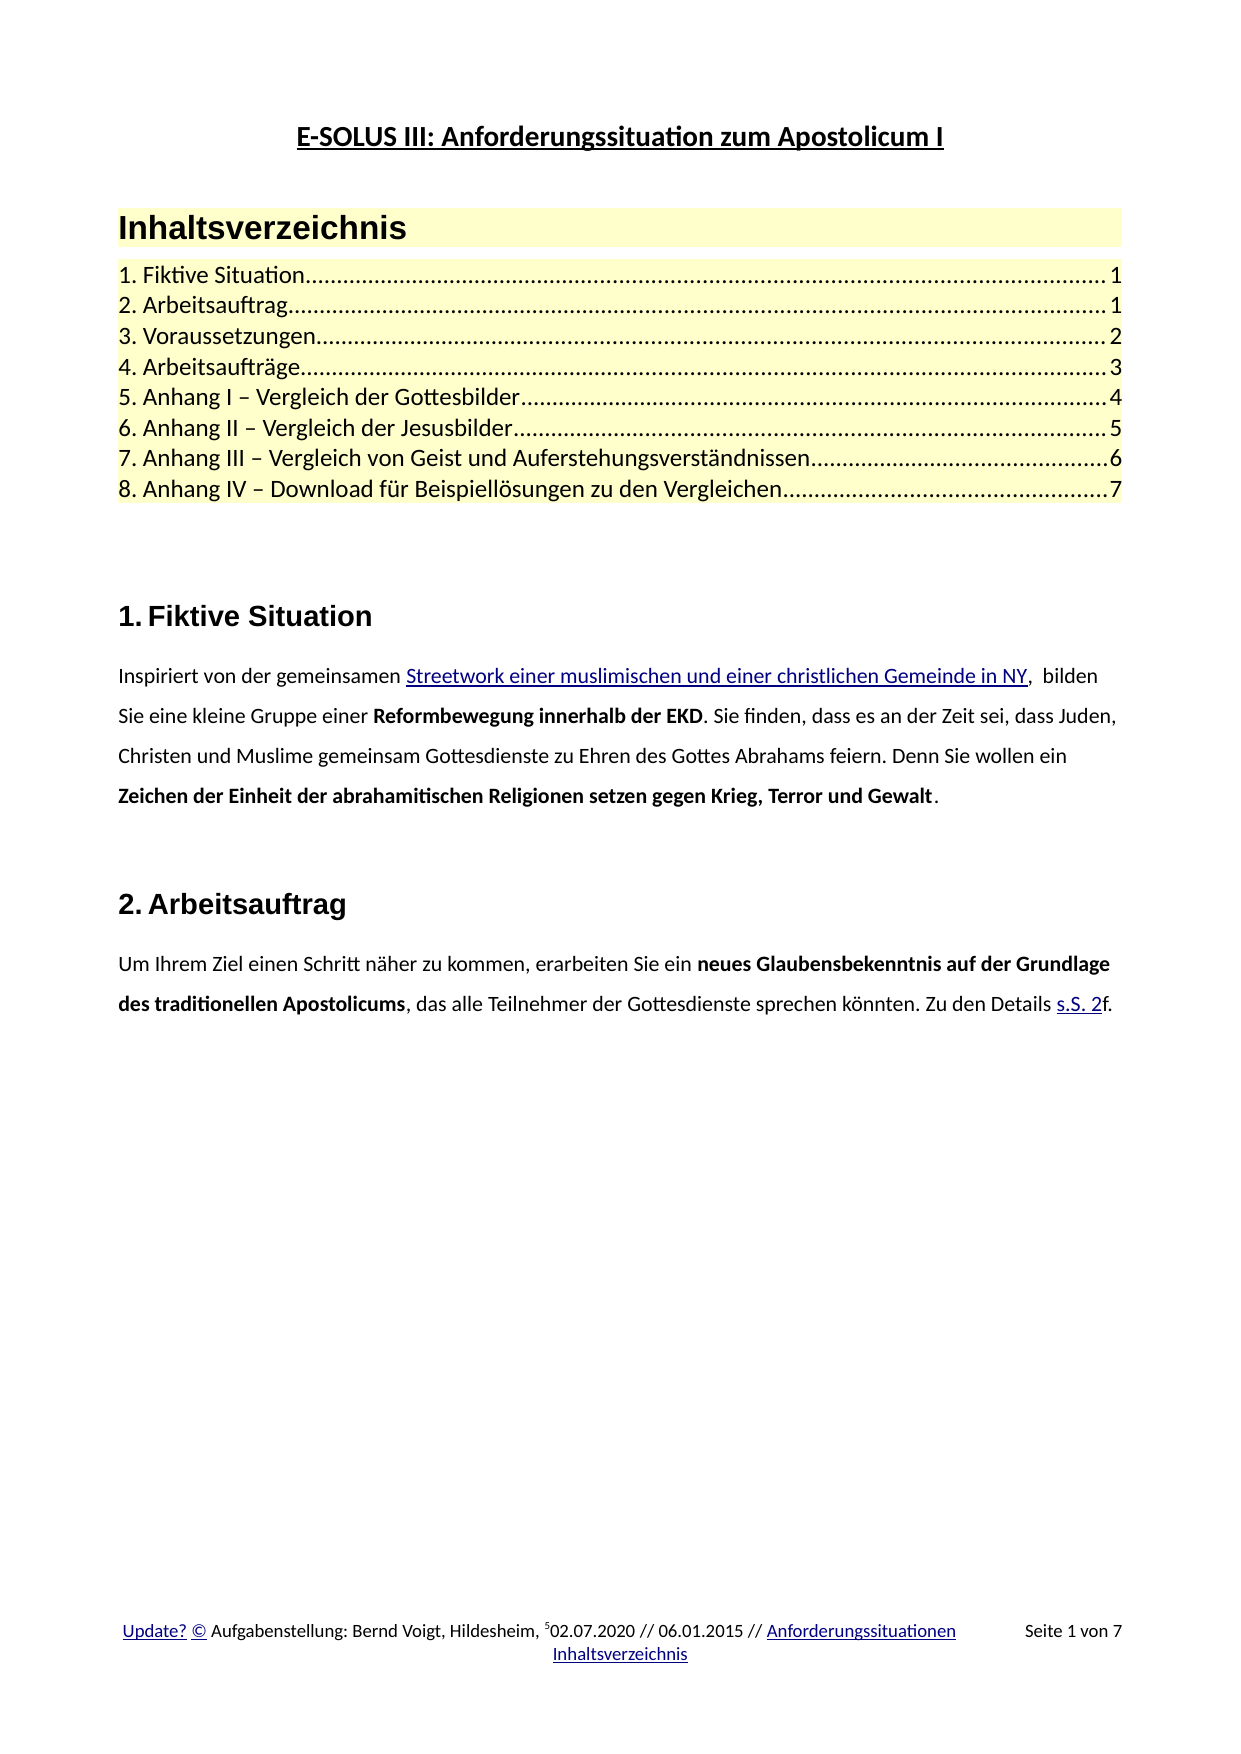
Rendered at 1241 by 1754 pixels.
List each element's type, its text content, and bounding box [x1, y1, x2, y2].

subtitle Fiktive Situation [118, 599, 1122, 633]
text Inspiriert von der gemeinsamen Streetwork einer muslimischen und einer christlichen Gemeinde in NY, bilden Sie eine kleine Gruppe einer Reformbewegung innerhalb der EKD. Sie finden, dass es an der Zeit sei, dass Juden, Christen und Muslime gemeinsam Gottesdienste zu Ehren des Gottes Abrahams feiern. Denn Sie wollen ein Zeichen der Einheit der abrahamitischen Religionen setzen gegen Krieg, Terror und Gewalt. [118, 662, 1122, 809]
text 5. Anhang I – Vergleich der Gottesbilder 4 [118, 381, 1122, 412]
text 7. Anhang III – Vergleich von Geist und Auferstehungsverständnissen 6 [118, 442, 1122, 473]
text 3. Voraussetzungen 2 [118, 320, 1122, 351]
text 8. Anhang IV – Download für Beispiellösungen zu den Vergleichen 7 [118, 473, 1122, 503]
subtitle Arbeitsauftrag [118, 887, 1122, 921]
text 6. Anhang II – Vergleich der Jesusbilder 5 [118, 412, 1122, 442]
text 2. Arbeitsauftrag 1 [118, 290, 1122, 320]
text 1. Fiktive Situation 1 [118, 259, 1122, 290]
text Um Ihrem Ziel einen Schritt näher zu kommen, erarbeiten Sie ein neues Glaubensbekenntnis auf der Grundlage des traditionellen Apostolicums, das alle Teilnehmer der Gottesdienste sprechen könnten. Zu den Details s.S. 2f. [118, 950, 1122, 1017]
subtitle Inhaltsverzeichnis [118, 208, 1122, 247]
text 4. Arbeitsaufträge 3 [118, 351, 1122, 381]
